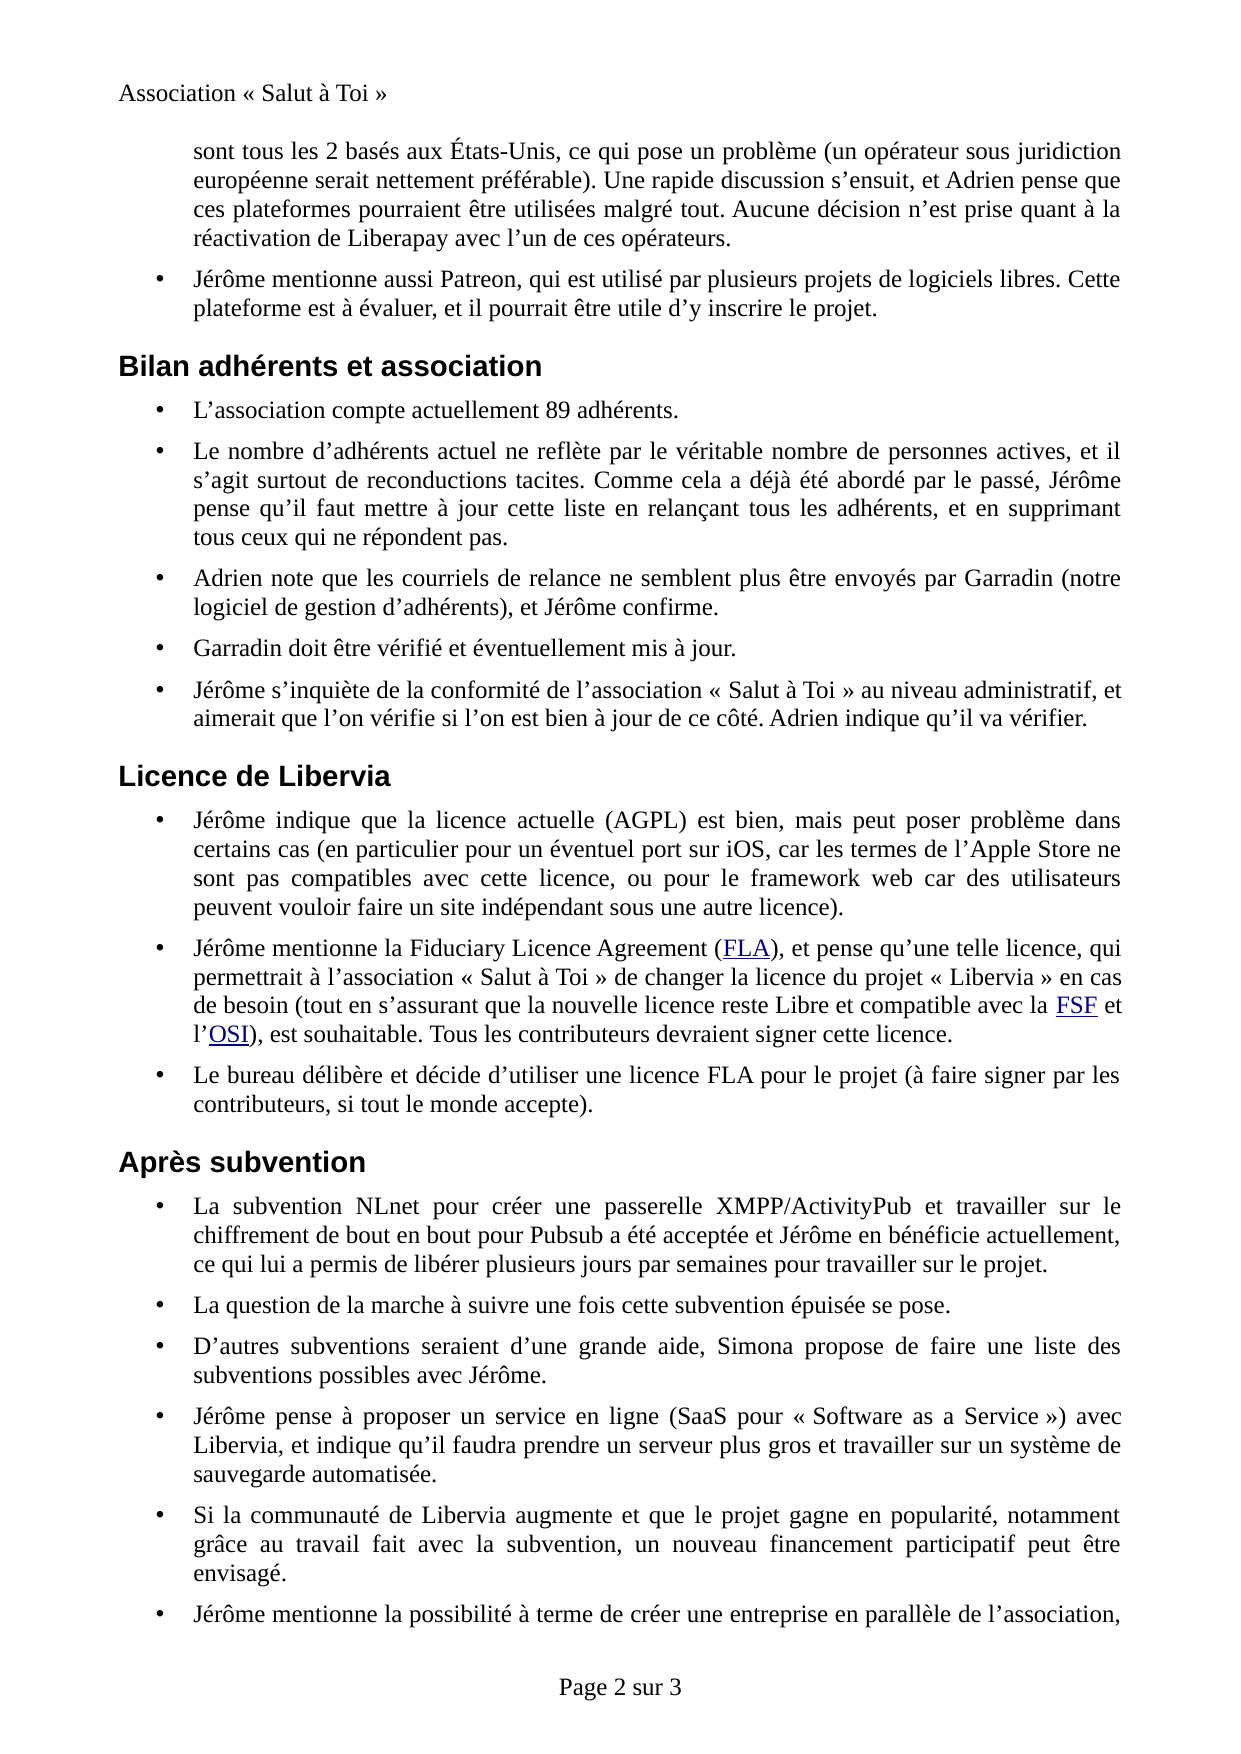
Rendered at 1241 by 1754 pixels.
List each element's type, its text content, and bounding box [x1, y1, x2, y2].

list Le bureau délibère et décide d’utiliser une licence FLA pour le projet (à faire signer par les contributeurs, si tout le monde accepte). [156, 1061, 1122, 1118]
list Garradin doit être vérifié et éventuellement mis à jour. [156, 633, 1122, 662]
list D’autres subventions seraient d’une grande aide, Simona propose de faire une liste des subventions possibles avec Jérôme. [156, 1331, 1122, 1389]
list Jérôme indique que la licence actuelle (AGPL) est bien, mais peut poser problème dans certains cas (en particulier pour un éventuel port sur iOS, car les termes de l’Apple Store ne sont pas compatibles avec cette licence, ou pour le framework web car des utilisateurs peuvent vouloir faire un site indépendant sous une autre licence). [156, 806, 1122, 921]
list sont tous les 2 basés aux États-Unis, ce qui pose un problème (un opérateur sous juridiction européenne serait nettement préférable). Une rapide discussion s’ensuit, et Adrien pense que ces plateformes pourraient être utilisées malgré tout. Aucune décision n’est prise quant à la réactivation de Liberapay avec l’un de ces opérateurs. [156, 136, 1122, 251]
list Jérôme mentionne aussi Patreon, qui est utilisé par plusieurs projets de logiciels libres. Cette plateforme est à évaluer, et il pourrait être utile d’y inscrire le projet. [156, 264, 1122, 321]
subtitle Licence de Libervia [118, 759, 1122, 793]
list Si la communauté de Libervia augmente et que le projet gagne en popularité, notamment grâce au travail fait avec la subvention, un nouveau financement participatif peut être envisagé. [156, 1500, 1122, 1586]
list Jérôme mentionne la Fiduciary Licence Agreement (FLA), et pense qu’une telle licence, qui permettrait à l’association « Salut à Toi » de changer la licence du projet « Libervia » en cas de besoin (tout en s’assurant que la nouvelle licence reste Libre et compatible avec la FSF et l’OSI), est souhaitable. Tous les contributeurs devraient signer cette licence. [156, 933, 1122, 1048]
subtitle Après subvention [118, 1145, 1122, 1179]
subtitle Bilan adhérents et association [118, 348, 1122, 382]
list Adrien note que les courriels de relance ne semblent plus être envoyés par Garradin (notre logiciel de gestion d’adhérents), et Jérôme confirme. [156, 563, 1122, 621]
list Le nombre d’adhérents actuel ne reflète par le véritable nombre de personnes actives, et il s’agit surtout de reconductions tacites. Comme cela a déjà été abordé par le passé, Jérôme pense qu’il faut mettre à jour cette liste en relançant tous les adhérents, et en supprimant tous ceux qui ne répondent pas. [156, 436, 1122, 551]
list La subvention NLnet pour créer une passerelle XMPP/ActivityPub et travailler sur le chiffrement de bout en bout pour Pubsub a été acceptée et Jérôme en bénéficie actuellement, ce qui lui a permis de libérer plusieurs jours par semaines pour travailler sur le projet. [156, 1191, 1122, 1278]
list La question de la marche à suivre une fois cette subvention épuisée se pose. [156, 1290, 1122, 1319]
list Jérôme pense à proposer un service en ligne (SaaS pour « Software as a Service ») avec Libervia, et indique qu’il faudra prendre un serveur plus gros et travailler sur un système de sauvegarde automatisée. [156, 1401, 1122, 1488]
list Jérôme mentionne la possibilité à terme de créer une entreprise en parallèle de l’association, [156, 1599, 1122, 1628]
list Jérôme s’inquiète de la conformité de l’association « Salut à Toi » au niveau administratif, et aimerait que l’on vérifie si l’on est bien à jour de ce côté. Adrien indique qu’il va vérifier. [156, 675, 1122, 732]
list L’association compte actuellement 89 adhérents. [156, 395, 1122, 423]
